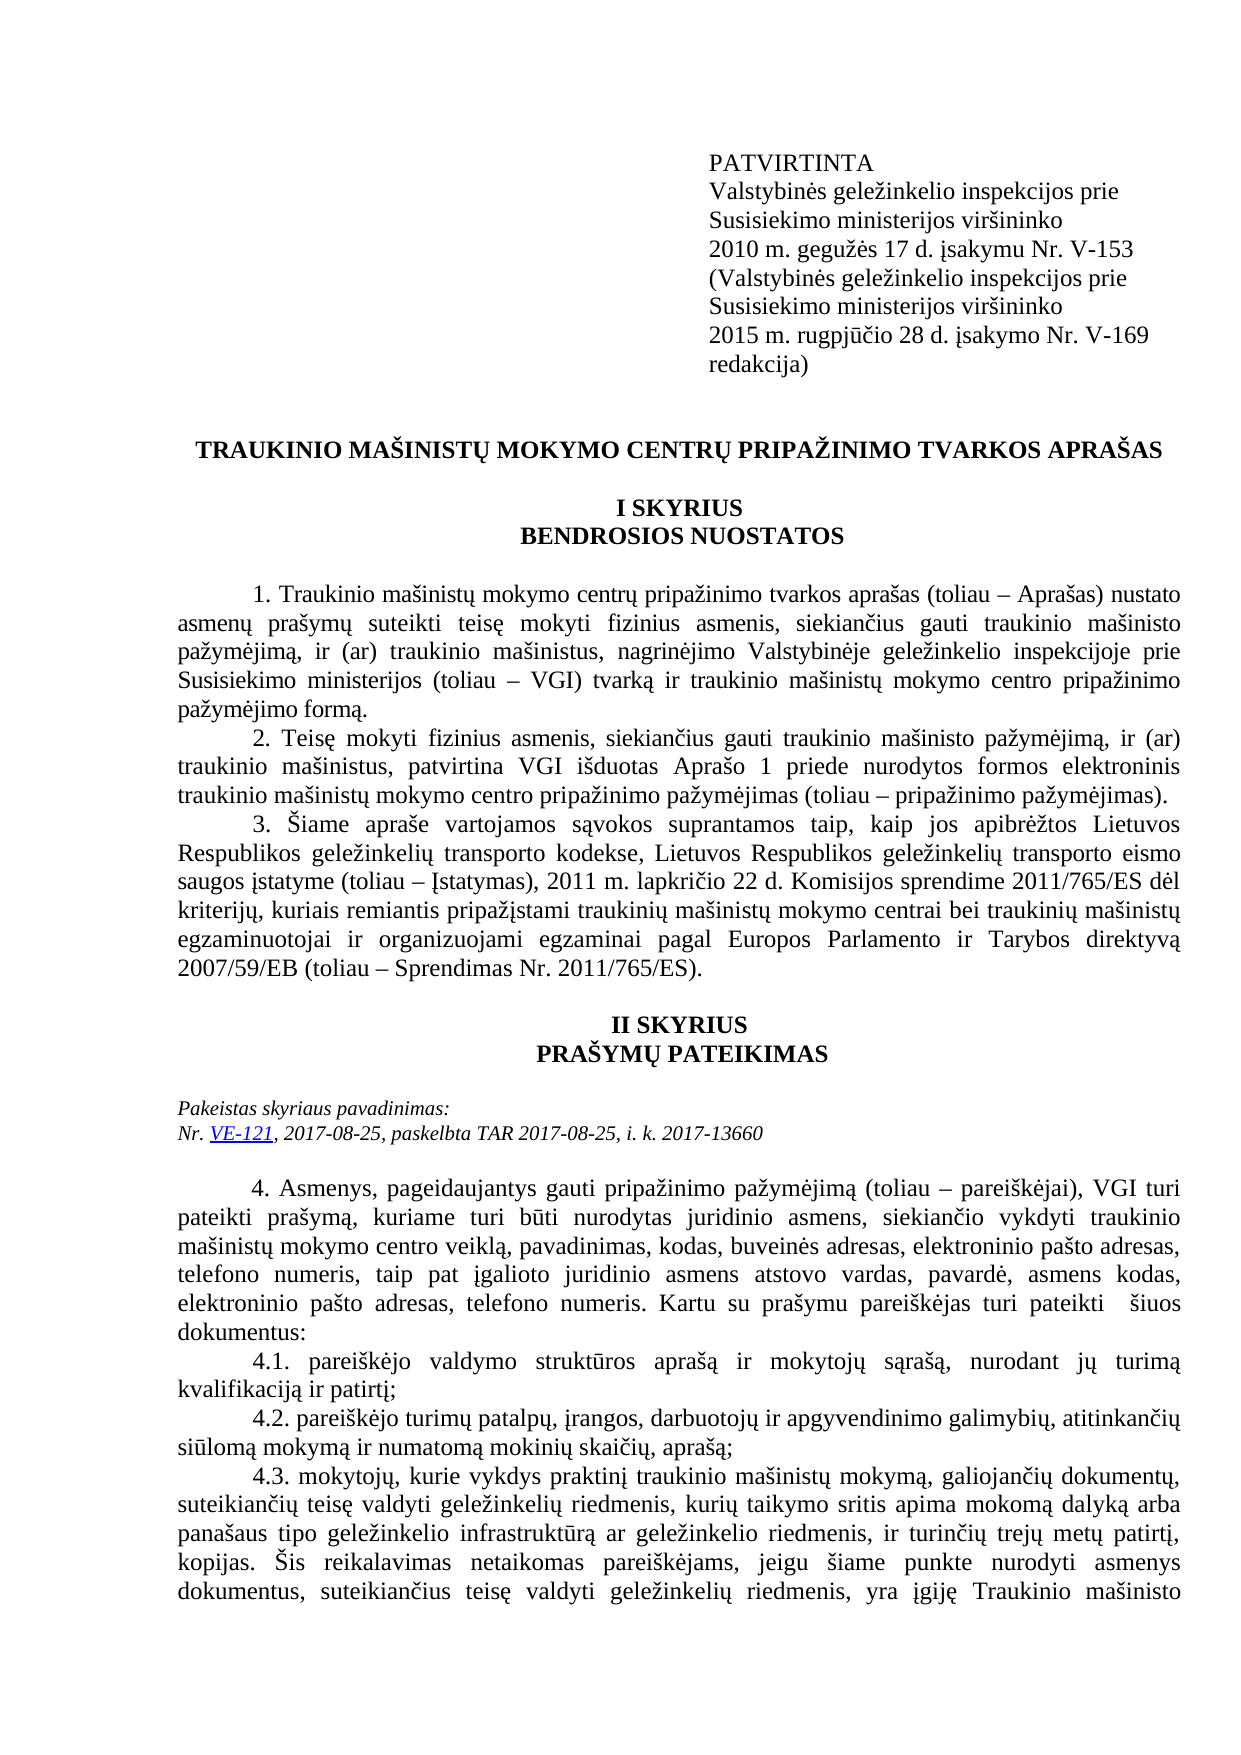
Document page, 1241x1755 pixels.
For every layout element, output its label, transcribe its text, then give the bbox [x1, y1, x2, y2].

text TRAUKINIO MAŠINISTŲ MOKYMO CENTRŲ PRIPAŽINIMO TVARKOS APRAŠAS [177, 435, 1181, 464]
text Susisiekimo ministerijos viršininko [709, 205, 1181, 234]
text Valstybinės geležinkelio inspekcijos prie [709, 176, 1181, 205]
text 4. Asmenys, pageidaujantys gauti pripažinimo pažymėjimą (toliau – pareiškėjai), VGI turi pateikti prašymą, kuriame turi būti nurodytas juridinio asmens, siekiančio vykdyti traukinio mašinistų mokymo centro veiklą, pavadinimas, kodas, buveinės adresas, elektroninio pašto adresas, telefono numeris, taip pat įgalioto juridinio asmens atstovo vardas, pavardė, asmens kodas, elektroninio pašto adresas, telefono numeris. Kartu su prašymu pareiškėjas turi pateikti šiuos dokumentus: [177, 1173, 1181, 1346]
text I SKYRIUS [177, 493, 1181, 521]
text Nr. VE-121, 2017-08-25, paskelbta TAR 2017-08-25, i. k. 2017-13660 [177, 1120, 1181, 1144]
text Susisiekimo ministerijos viršininko [709, 291, 1181, 320]
text 4.2. pareiškėjo turimų patalpų, įrangos, darbuotojų ir apgyvendinimo galimybių, atitinkančių siūlomą mokymą ir numatomą mokinių skaičių, aprašą; [177, 1403, 1181, 1461]
text PRAŠYMŲ PATEIKIMAS [177, 1039, 1181, 1068]
text II SKYRIUS [177, 1010, 1181, 1039]
text redakcija) [709, 349, 1181, 378]
text (Valstybinės geležinkelio inspekcijos prie [709, 263, 1181, 291]
text 3. Šiame apraše vartojamos sąvokos suprantamos taip, kaip jos apibrėžtos Lietuvos Respublikos geležinkelių transporto kodekse, Lietuvos Respublikos geležinkelių transporto eismo saugos įstatyme (toliau – Įstatymas), 2011 m. lapkričio 22 d. Komisijos sprendime 2011/765/ES dėl kriterijų, kuriais remiantis pripažįstami traukinių mašinistų mokymo centrai bei traukinių mašinistų egzaminuotojai ir organizuojami egzaminai pagal Europos Parlamento ir Tarybos direktyvą 2007/59/EB (toliau – Sprendimas Nr. 2011/765/ES). [177, 809, 1181, 981]
text Pakeistas skyriaus pavadinimas: [177, 1096, 1181, 1120]
text 4.3. mokytojų, kurie vykdys praktinį traukinio mašinistų mokymą, galiojančių dokumentų, suteikiančių teisę valdyti geležinkelių riedmenis, kurių taikymo sritis apima mokomą dalyką arba panašaus tipo geležinkelio infrastruktūrą ar geležinkelio riedmenis, ir turinčių trejų metų patirtį, kopijas. Šis reikalavimas netaikomas pareiškėjams, jeigu šiame punkte nurodyti asmenys dokumentus, suteikiančius teisę valdyti geležinkelių riedmenis, yra įgiję Traukinio mašinisto [177, 1461, 1181, 1604]
text 1. Traukinio mašinistų mokymo centrų pripažinimo tvarkos aprašas (toliau – Aprašas) nustato asmenų prašymų suteikti teisę mokyti fizinius asmenis, siekiančius gauti traukinio mašinisto pažymėjimą, ir (ar) traukinio mašinistus, nagrinėjimo Valstybinėje geležinkelio inspekcijoje prie Susisiekimo ministerijos (toliau – VGI) tvarką ir traukinio mašinistų mokymo centro pripažinimo pažymėjimo formą. [177, 579, 1181, 723]
text 2010 m. gegužės 17 d. įsakymu Nr. V-153 [709, 234, 1181, 263]
text BENDROSIOS NUOSTATOS [177, 521, 1181, 550]
text 4.1. pareiškėjo valdymo struktūros aprašą ir mokytojų sąrašą, nurodant jų turimą kvalifikaciją ir patirtį; [177, 1346, 1181, 1403]
text 2. Teisę mokyti fizinius asmenis, siekiančius gauti traukinio mašinisto pažymėjimą, ir (ar) traukinio mašinistus, patvirtina VGI išduotas Aprašo 1 priede nurodytos formos elektroninis traukinio mašinistų mokymo centro pripažinimo pažymėjimas (toliau – pripažinimo pažymėjimas). [177, 723, 1181, 809]
text 2015 m. rugpjūčio 28 d. įsakymo Nr. V-169 [709, 320, 1181, 349]
text PATVIRTINTA [709, 148, 1181, 176]
